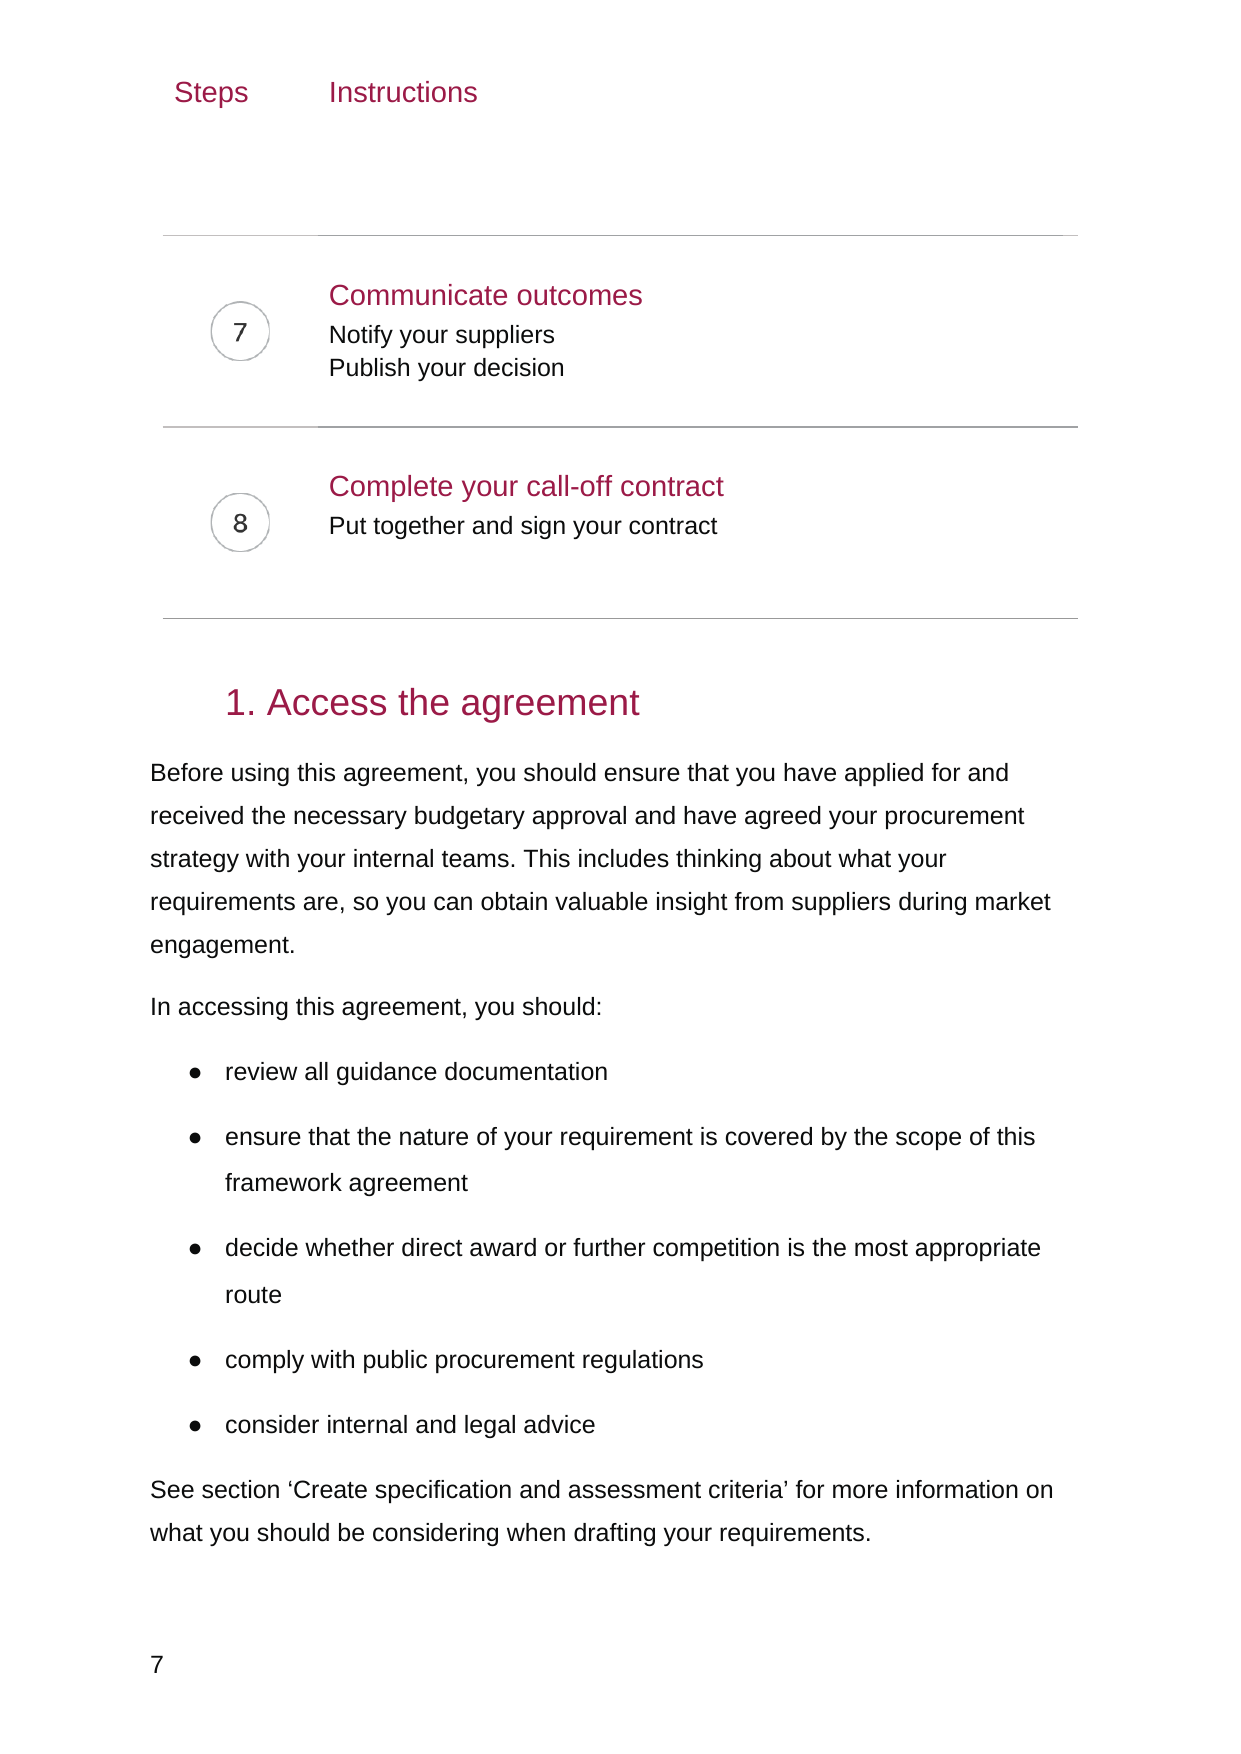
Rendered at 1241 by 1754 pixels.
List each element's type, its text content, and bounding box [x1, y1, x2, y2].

text ● decide whether direct award or further competition is the most appropriate route [187, 1233, 1090, 1308]
text ● review all guidance documentation [187, 1057, 1090, 1086]
table_header Instructions [318, 75, 1063, 235]
text ● ensure that the nature of your requirement is covered by the scope of this framework agreement [187, 1122, 1090, 1197]
text ● consider internal and legal advice [187, 1410, 1090, 1438]
text See section ‘Create specification and assessment criteria’ for more information on what you should be considering when drafting your requirements. [150, 1475, 1090, 1547]
table_cell Complete your call-off contract Put together and sign your contract [318, 428, 1077, 618]
picture [210, 493, 270, 552]
table_cell [1063, 237, 1077, 395]
table_cell [163, 236, 317, 426]
text In accessing this agreement, you should: [150, 992, 1090, 1021]
text ● comply with public procurement regulations [187, 1345, 1090, 1373]
table_header [1063, 76, 1077, 234]
table_cell Communicate outcomes Notify your suppliers Publish your decision [318, 236, 1063, 426]
table_cell [1063, 396, 1077, 426]
text Before using this agreement, you should ensure that you have applied for and received the necessary budgetary approval and have agreed your procurement strategy with your internal teams. This includes thinking about what your requirements are, so you can obtain valuable insight from suppliers during market engagement. [150, 758, 1090, 959]
picture [210, 301, 270, 361]
table_cell [163, 428, 317, 618]
table_header Steps [163, 75, 317, 235]
subtitle 1. Access the agreement [150, 681, 1090, 724]
